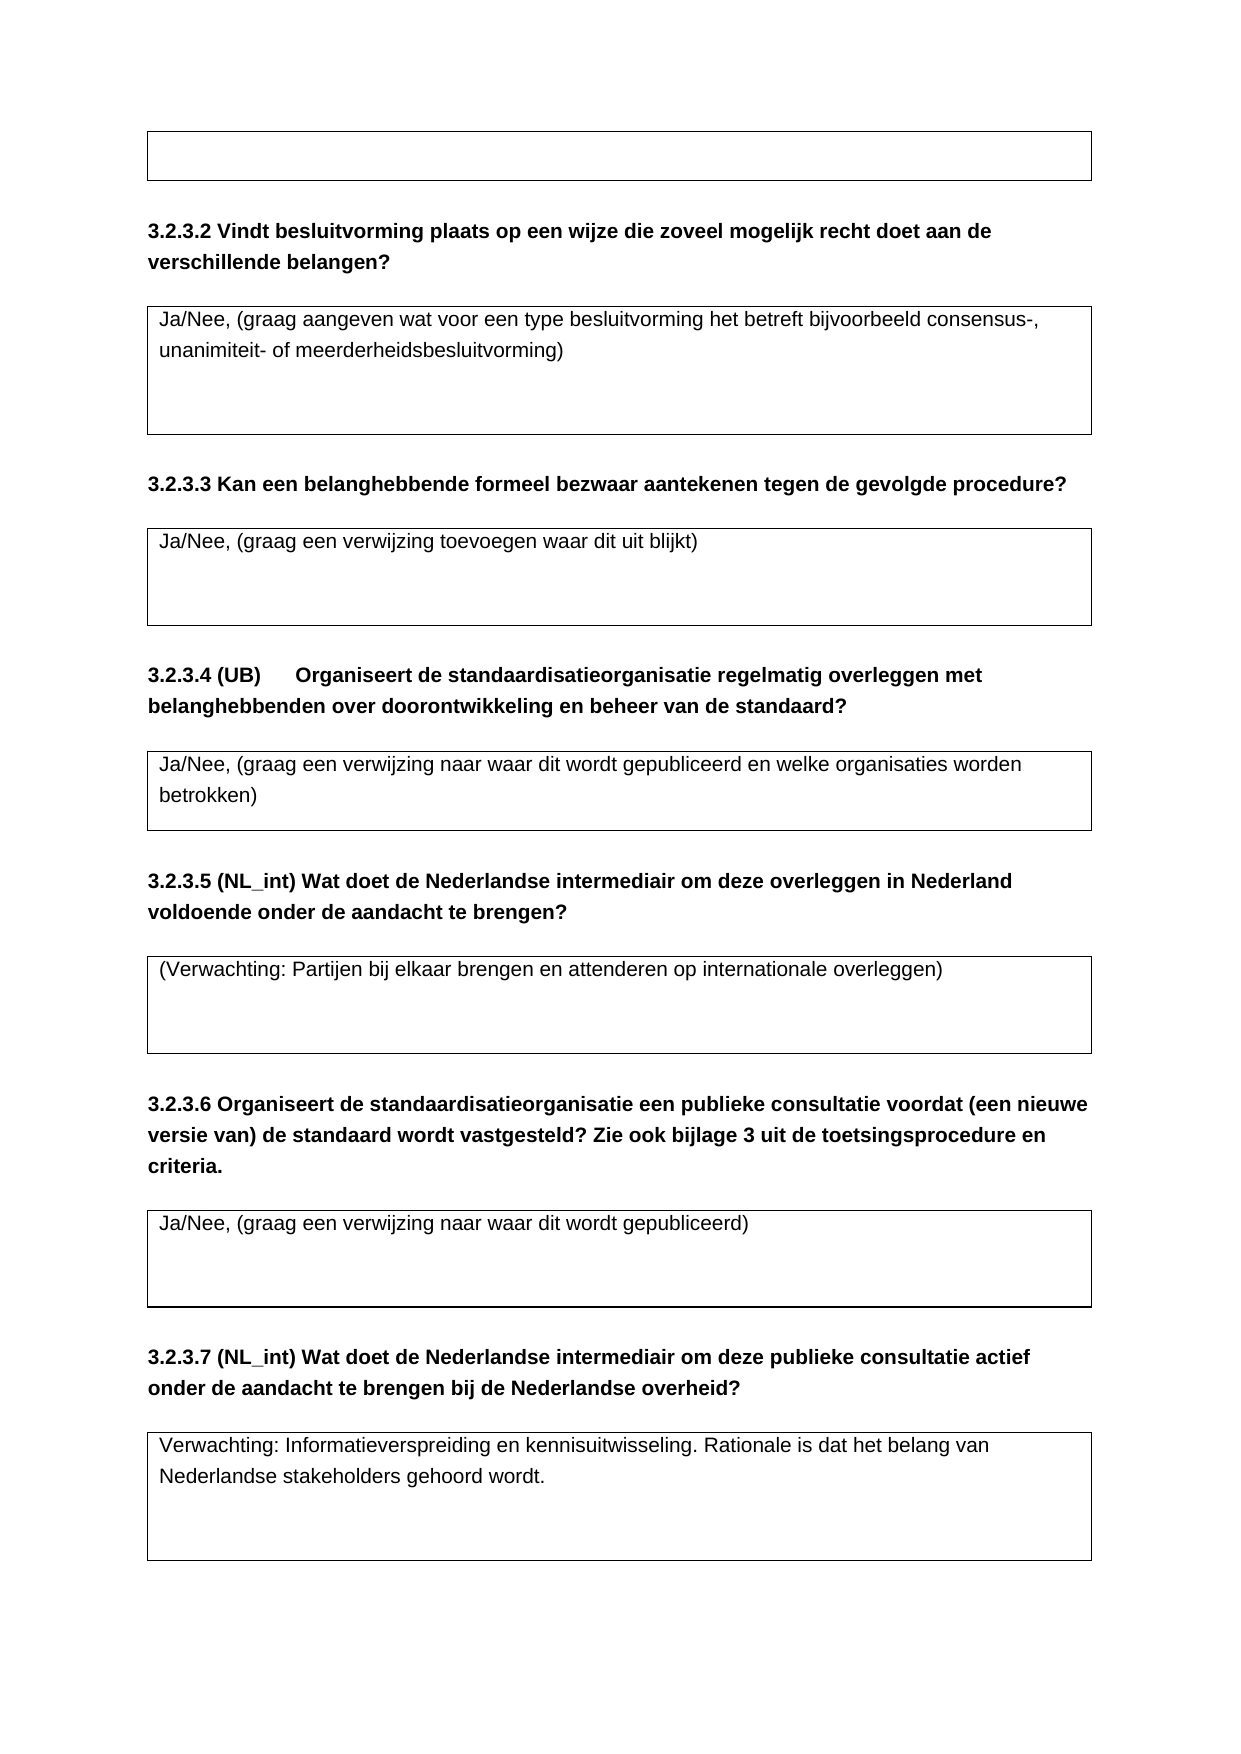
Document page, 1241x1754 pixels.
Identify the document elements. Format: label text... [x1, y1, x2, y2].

table_header Ja/Nee, (graag aangeven wat voor een type besluitvorming het betreft bijvoorbeeld consensus-, unanimiteit- of meerderheidsbesluitvorming) [148, 307, 1091, 433]
subtitle 3.2.3.3 Kan een belanghebbende formeel bezwaar aantekenen tegen de gevolgde procedure? [148, 472, 1092, 496]
subtitle 3.2.3.5 (NL_int) Wat doet de Nederlandse intermediair om deze overleggen in Nederland voldoende onder de aandacht te brengen? [148, 869, 1092, 924]
table_header Verwachting: Informatieverspreiding en kennisuitwisseling. Rationale is dat het belang van Nederlandse stakeholders gehoord wordt. [148, 1433, 1091, 1560]
subtitle 3.2.3.2 Vindt besluitvorming plaats op een wijze die zoveel mogelijk recht doet aan de verschillende belangen? [148, 218, 1092, 273]
table_header Ja/Nee, (graag een verwijzing naar waar dit wordt gepubliceerd en welke organisaties worden betrokken) [148, 752, 1091, 830]
table_header (Verwachting: Partijen bij elkaar brengen en attenderen op internationale overleggen) [148, 957, 1091, 1053]
table_header Ja/Nee, (graag een verwijzing naar waar dit wordt gepubliceerd) [148, 1211, 1091, 1306]
table_header [148, 132, 1091, 180]
subtitle 3.2.3.6 Organiseert de standaardisatieorganisatie een publieke consultatie voordat (een nieuwe versie van) de standaard wordt vastgesteld? Zie ook bijlage 3 uit de toetsingsprocedure en criteria. [148, 1091, 1092, 1178]
subtitle 3.2.3.4 (UB) Organiseert de standaardisatieorganisatie regelmatig overleggen met belanghebbenden over doorontwikkeling en beheer van de standaard? [148, 663, 1092, 718]
table_header Ja/Nee, (graag een verwijzing toevoegen waar dit uit blijkt) [148, 529, 1091, 625]
subtitle 3.2.3.7 (NL_int) Wat doet de Nederlandse intermediair om deze publieke consultatie actief onder de aandacht te brengen bij de Nederlandse overheid? [148, 1345, 1092, 1400]
